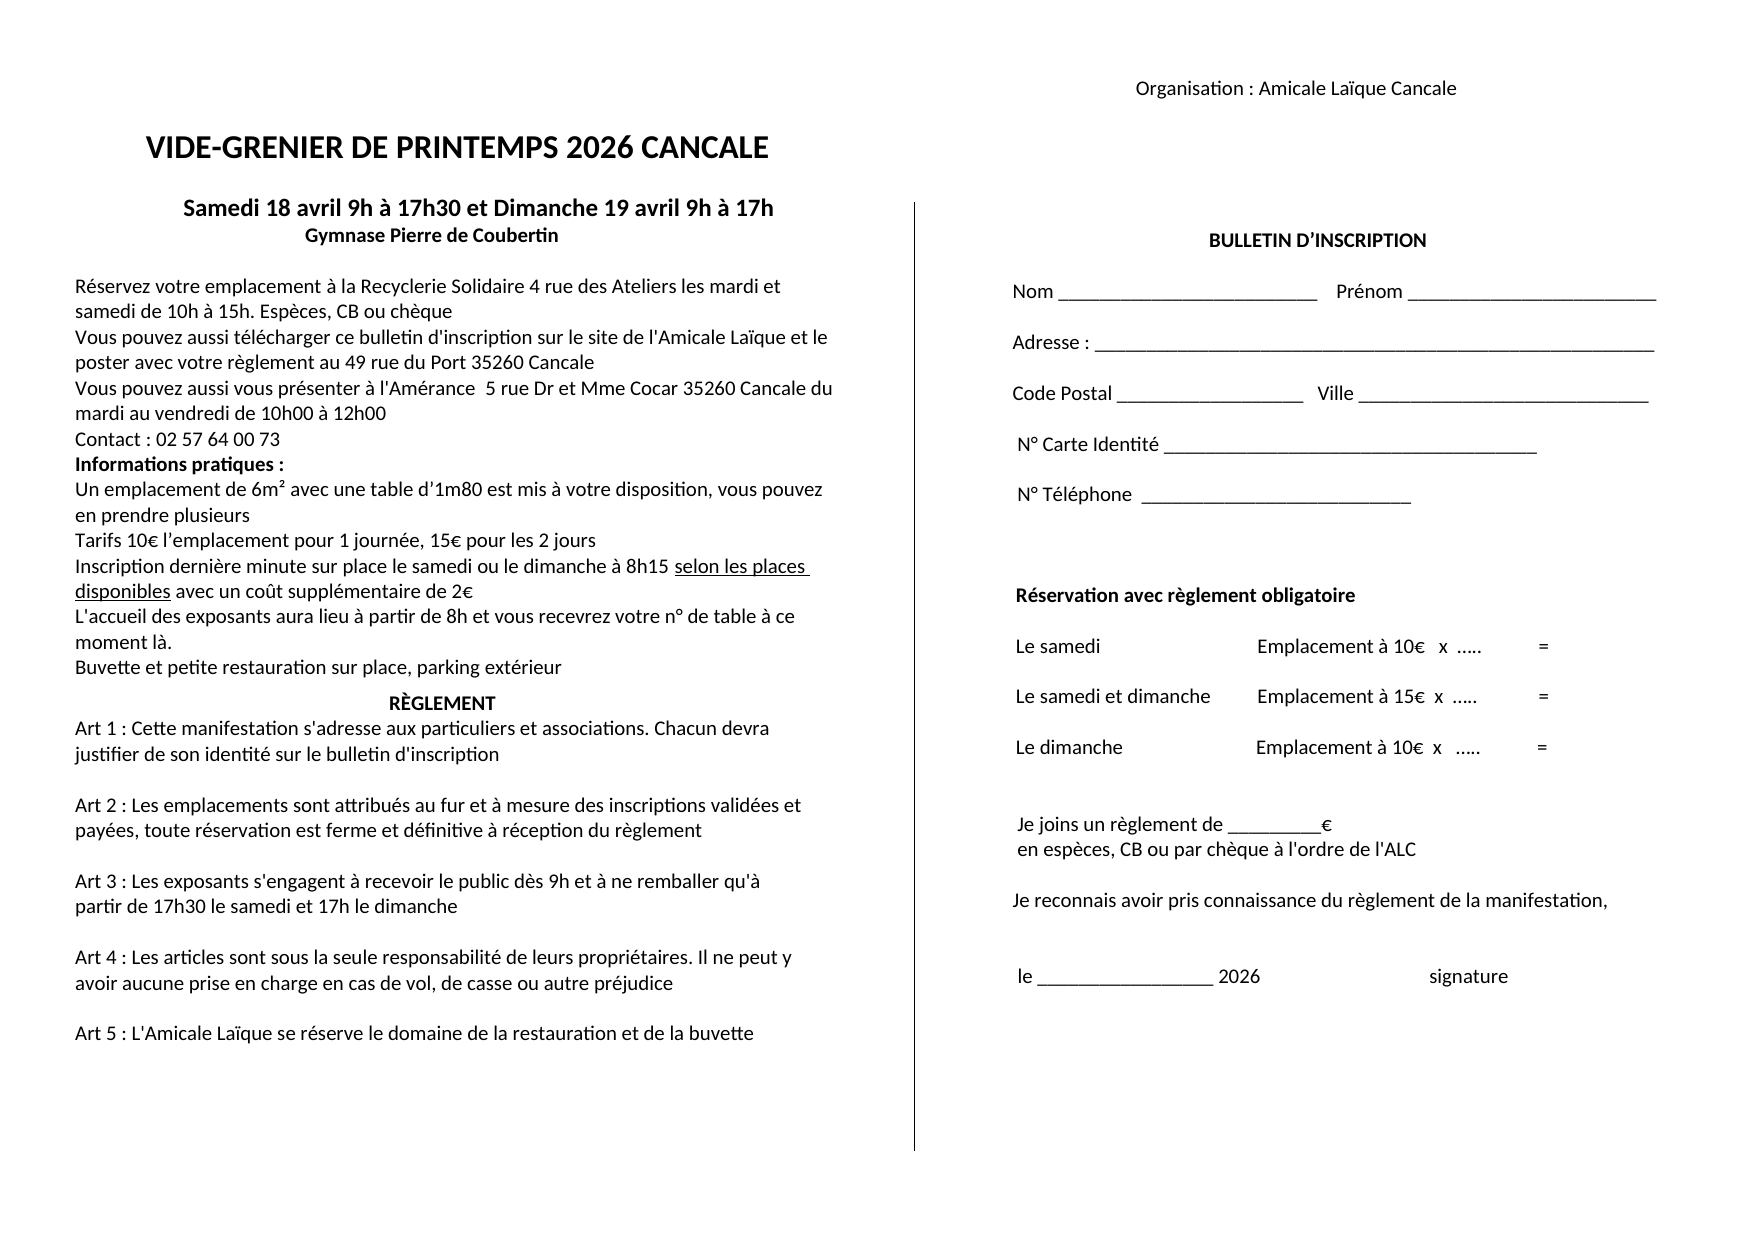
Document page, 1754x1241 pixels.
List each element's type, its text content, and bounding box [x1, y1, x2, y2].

text Buvette et petite restauration sur place, parking extérieur [75, 654, 840, 680]
text Un emplacement de 6m² avec une table d’1m80 est mis à votre disposition, vous pouvez en prendre plusieurs [75, 477, 840, 527]
text N° Téléphone __________________________ [915, 482, 1679, 507]
text Vous pouvez aussi vous présenter à l'Amérance 5 rue Dr et Mme Cocar 35260 Cancale du mardi au vendredi de 10h00 à 12h00 [75, 375, 840, 426]
text Adresse : ______________________________________________________ [915, 329, 1679, 354]
text Le samedi et dimanche Emplacement à 15€ x ….. = [915, 684, 1679, 709]
text Je reconnais avoir pris connaissance du règlement de la manifestation, [915, 887, 1679, 912]
text N° Carte Identité ____________________________________ [915, 431, 1679, 456]
table_header RÈGLEMENT Art 1 : Cette manifestation s'adresse aux particuliers et associations. Chacun devra justifier de son identité sur le bulletin d'inscription Art 2 : Les emplacements sont attribués au fur et à mesure des inscriptions validées et payées, toute réservation est ferme et définitive à réception du règlement Art 3 : Les exposants s'engagent à recevoir le public dès 9h et à ne remballer qu'à partir de 17h30 le samedi et 17h le dimanche Art 4 : Les articles sont sous la seule responsabilité de leurs propriétaires. Il ne peut y avoir aucune prise en charge en cas de vol, de casse ou autre préjudice Art 5 : L'Amicale Laïque se réserve le domaine de la restauration et de la buvette [75, 690, 809, 1122]
text Réservez votre emplacement à la Recyclerie Solidaire 4 rue des Ateliers les mardi et samedi de 10h à 15h. Espèces, CB ou chèque [75, 273, 840, 324]
text Tarifs 10€ l’emplacement pour 1 journée, 15€ pour les 2 jours [75, 527, 840, 553]
text Code Postal __________________ Ville ____________________________ [915, 380, 1679, 405]
text Inscription dernière minute sur place le samedi ou le dimanche à 8h15 selon les places disponibles avec un coût supplémentaire de 2€ [75, 553, 840, 604]
text BULLETIN D’INSCRIPTION [915, 227, 1679, 253]
text Réservation avec règlement obligatoire [915, 582, 1679, 607]
text le _________________ 2026 signature [915, 963, 1679, 989]
text Contact : 02 57 64 00 73 [75, 426, 840, 451]
text Informations pratiques : [75, 451, 840, 477]
text Je joins un règlement de _________€ [915, 811, 1679, 836]
text Gymnase Pierre de Coubertin [75, 222, 840, 248]
text VIDE-GRENIER DE PRINTEMPS 2026 CANCALE [75, 126, 840, 167]
text en espèces, CB ou par chèque à l'ordre de l'ALC [915, 836, 1679, 862]
text Le samedi Emplacement à 10€ x ….. = [915, 633, 1679, 658]
text Organisation : Amicale Laïque Cancale [914, 75, 1679, 100]
text Vous pouvez aussi télécharger ce bulletin d'inscription sur le site de l'Amicale Laïque et le poster avec votre règlement au 49 rue du Port 35260 Cancale [75, 324, 840, 375]
text Samedi 18 avril 9h à 17h30 et Dimanche 19 avril 9h à 17h [75, 192, 840, 222]
text Nom _________________________ Prénom ________________________ [915, 278, 1679, 304]
text L'accueil des exposants aura lieu à partir de 8h et vous recevrez votre n° de table à ce moment là. [75, 604, 840, 654]
text Le dimanche Emplacement à 10€ x ….. = [915, 734, 1679, 760]
